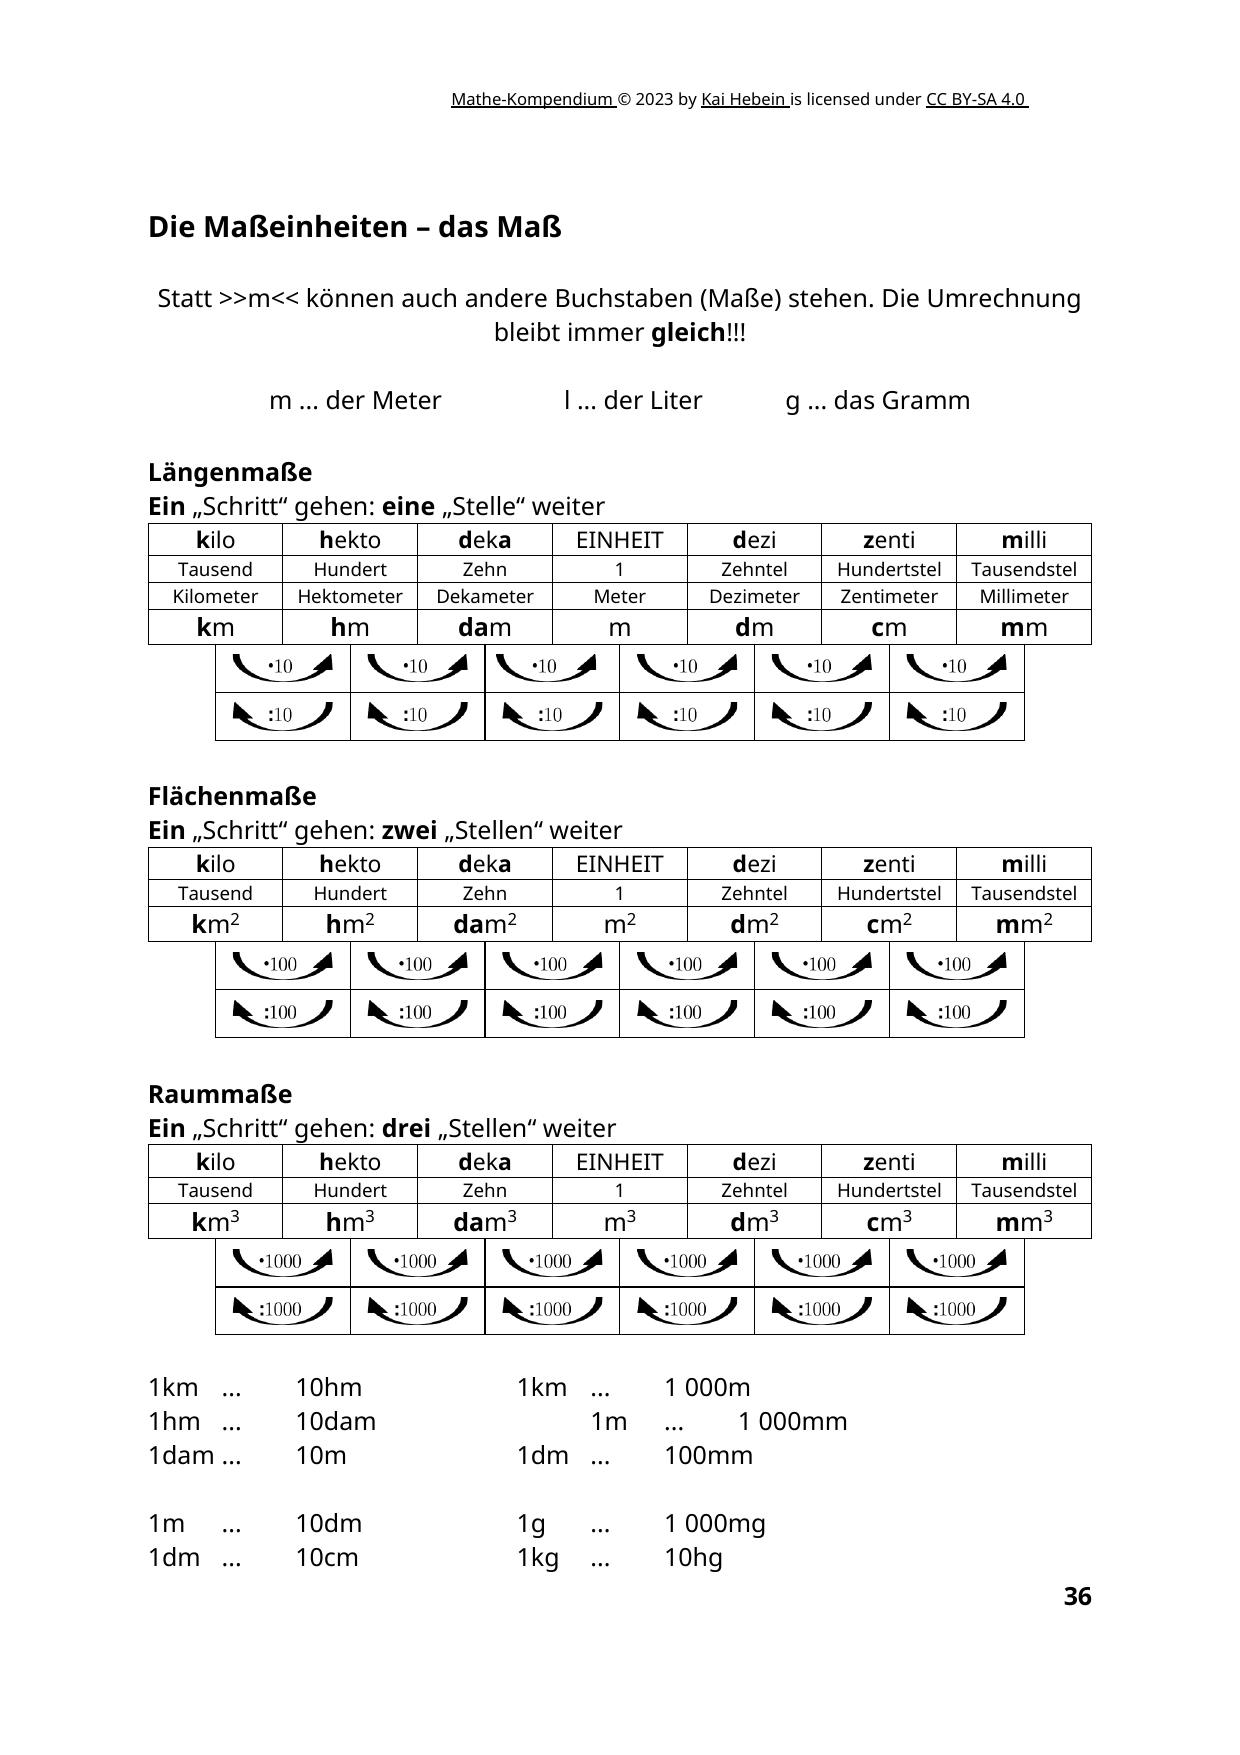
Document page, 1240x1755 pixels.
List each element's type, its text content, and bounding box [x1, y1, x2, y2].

table_cell [890, 1288, 1024, 1334]
table_cell Tausend [149, 1178, 282, 1203]
table_cell [351, 693, 484, 739]
table_cell [755, 693, 889, 739]
text m ... der Meter l ... der Liter g ... das Gramm [148, 383, 1092, 417]
table_cell [890, 693, 1024, 739]
table_header deka [418, 524, 552, 555]
table_cell Dezimeter [688, 583, 821, 608]
table_cell [620, 1288, 754, 1334]
table_cell dam2 [418, 907, 552, 941]
subtitle Flächenmaße [148, 779, 1092, 813]
table_cell [486, 1239, 619, 1286]
table_cell Tausend [149, 556, 282, 582]
table_cell [1025, 942, 1091, 989]
table_cell 1 [553, 556, 687, 582]
table_cell [351, 645, 484, 692]
table_header zenti [822, 848, 956, 879]
table_cell Zehn [418, 556, 552, 582]
table_cell cm2 [822, 907, 956, 941]
table_cell Hundert [283, 556, 417, 582]
table_cell Tausendstel [957, 880, 1091, 906]
table_cell cm3 [822, 1204, 956, 1238]
table_cell [148, 942, 215, 989]
table_header hekto [283, 1145, 417, 1177]
table_cell [620, 645, 754, 692]
table_cell [620, 1239, 754, 1286]
table_cell [890, 645, 1024, 692]
table_cell [148, 645, 215, 692]
table_header kilo [149, 848, 282, 879]
table_cell [755, 942, 889, 989]
table_cell [351, 1239, 484, 1286]
table_cell Millimeter [957, 583, 1091, 608]
table_header milli [957, 524, 1091, 555]
table_cell Zehntel [688, 556, 821, 582]
table_cell km3 [149, 1204, 282, 1238]
table_cell Tausendstel [957, 556, 1091, 582]
table_cell [1025, 1239, 1091, 1286]
subtitle Die Maßeinheiten – das Maß [148, 207, 1092, 246]
table_cell [755, 990, 889, 1037]
table_header zenti [822, 524, 956, 555]
table_cell mm2 [957, 907, 1091, 941]
table_header hekto [283, 848, 417, 879]
table_cell km2 [149, 907, 282, 941]
table_cell Hundert [283, 880, 417, 906]
table_header milli [957, 848, 1091, 879]
table_cell 1 [553, 880, 687, 906]
table_header dezi [688, 524, 821, 555]
table_cell [486, 942, 619, 989]
table_cell m [553, 610, 687, 643]
table_cell [1025, 692, 1091, 739]
table_cell [351, 1288, 484, 1334]
table_cell Zehntel [688, 880, 821, 906]
table_cell [148, 989, 215, 1037]
table_cell [755, 1288, 889, 1334]
table_cell [486, 693, 619, 739]
table_header EINHEIT [553, 524, 687, 555]
text 1m ... 10dm 1g ... 1 000mg [148, 1506, 1092, 1540]
table_cell Zehn [418, 880, 552, 906]
table_cell cm [822, 610, 956, 643]
table_cell hm2 [283, 907, 417, 941]
table_cell [1025, 1286, 1091, 1334]
table_cell m2 [553, 907, 687, 941]
subtitle Raummaße [148, 1076, 1092, 1110]
table_cell mm [957, 610, 1091, 643]
text Ein „Schritt“ gehen: zwei „Stellen“ weiter [148, 813, 1092, 847]
table_cell [620, 990, 754, 1037]
table_header dezi [688, 1145, 821, 1177]
table_header deka [418, 1145, 552, 1177]
table_cell [620, 693, 754, 739]
table_cell m3 [553, 1204, 687, 1238]
table_cell [1025, 645, 1091, 692]
table_cell Kilometer [149, 583, 282, 608]
table_cell dm [688, 610, 821, 643]
table_cell [148, 1239, 215, 1286]
table_cell [890, 990, 1024, 1037]
table_cell Hundertstel [822, 1178, 956, 1203]
table_header milli [957, 1145, 1091, 1177]
text 1km ... 10hm 1km ... 1 000m [148, 1369, 1092, 1403]
table_cell [351, 990, 484, 1037]
table_cell hm3 [283, 1204, 417, 1238]
text 1dm ... 10cm 1kg ... 10hg [148, 1540, 1092, 1574]
table_cell Hundertstel [822, 556, 956, 582]
table_cell mm3 [957, 1204, 1091, 1238]
table_cell dm3 [688, 1204, 821, 1238]
table_cell [148, 1286, 215, 1334]
table_cell dm2 [688, 907, 821, 941]
table_header zenti [822, 1145, 956, 1177]
table_cell [216, 645, 350, 692]
table_cell Dekameter [418, 583, 552, 608]
text 1hm ... 10dam 1m ... 1 000mm [148, 1403, 1092, 1438]
table_cell dam [418, 610, 552, 643]
table_cell [216, 693, 350, 739]
table_cell [486, 645, 619, 692]
table_header hekto [283, 524, 417, 555]
table_header kilo [149, 524, 282, 555]
table_cell Zehntel [688, 1178, 821, 1203]
text Statt >>m<< können auch andere Buchstaben (Maße) stehen. Die Umrechnung bleibt immer gleich!!! [148, 280, 1092, 348]
table_cell [620, 942, 754, 989]
table_cell 1 [553, 1178, 687, 1203]
table_cell [216, 1288, 350, 1334]
table_cell Zehn [418, 1178, 552, 1203]
table_cell Tausendstel [957, 1178, 1091, 1203]
table_cell [755, 645, 889, 692]
table_cell km [149, 610, 282, 643]
table_cell hm [283, 610, 417, 643]
table_cell Tausend [149, 880, 282, 906]
table_header EINHEIT [553, 1145, 687, 1177]
table_cell [486, 1288, 619, 1334]
table_header deka [418, 848, 552, 879]
table_cell [216, 1239, 350, 1286]
table_cell [148, 692, 215, 739]
table_cell [351, 942, 484, 989]
table_header EINHEIT [553, 848, 687, 879]
table_cell [1025, 989, 1091, 1037]
table_cell [216, 990, 350, 1037]
text 1dam ... 10m 1dm ... 100mm [148, 1438, 1092, 1472]
text Ein „Schritt“ gehen: eine „Stelle“ weiter [148, 489, 1092, 523]
table_cell Hundert [283, 1178, 417, 1203]
table_cell Hundertstel [822, 880, 956, 906]
text Ein „Schritt“ gehen: drei „Stellen“ weiter [148, 1110, 1092, 1144]
table_cell [216, 942, 350, 989]
table_cell Hektometer [283, 583, 417, 608]
table_cell [890, 1239, 1024, 1286]
table_header dezi [688, 848, 821, 879]
table_cell [486, 990, 619, 1037]
table_header kilo [149, 1145, 282, 1177]
table_cell Meter [553, 583, 687, 608]
table_cell dam3 [418, 1204, 552, 1238]
table_cell Zentimeter [822, 583, 956, 608]
table_cell [890, 942, 1024, 989]
subtitle Längenmaße [148, 455, 1092, 489]
table_cell [755, 1239, 889, 1286]
